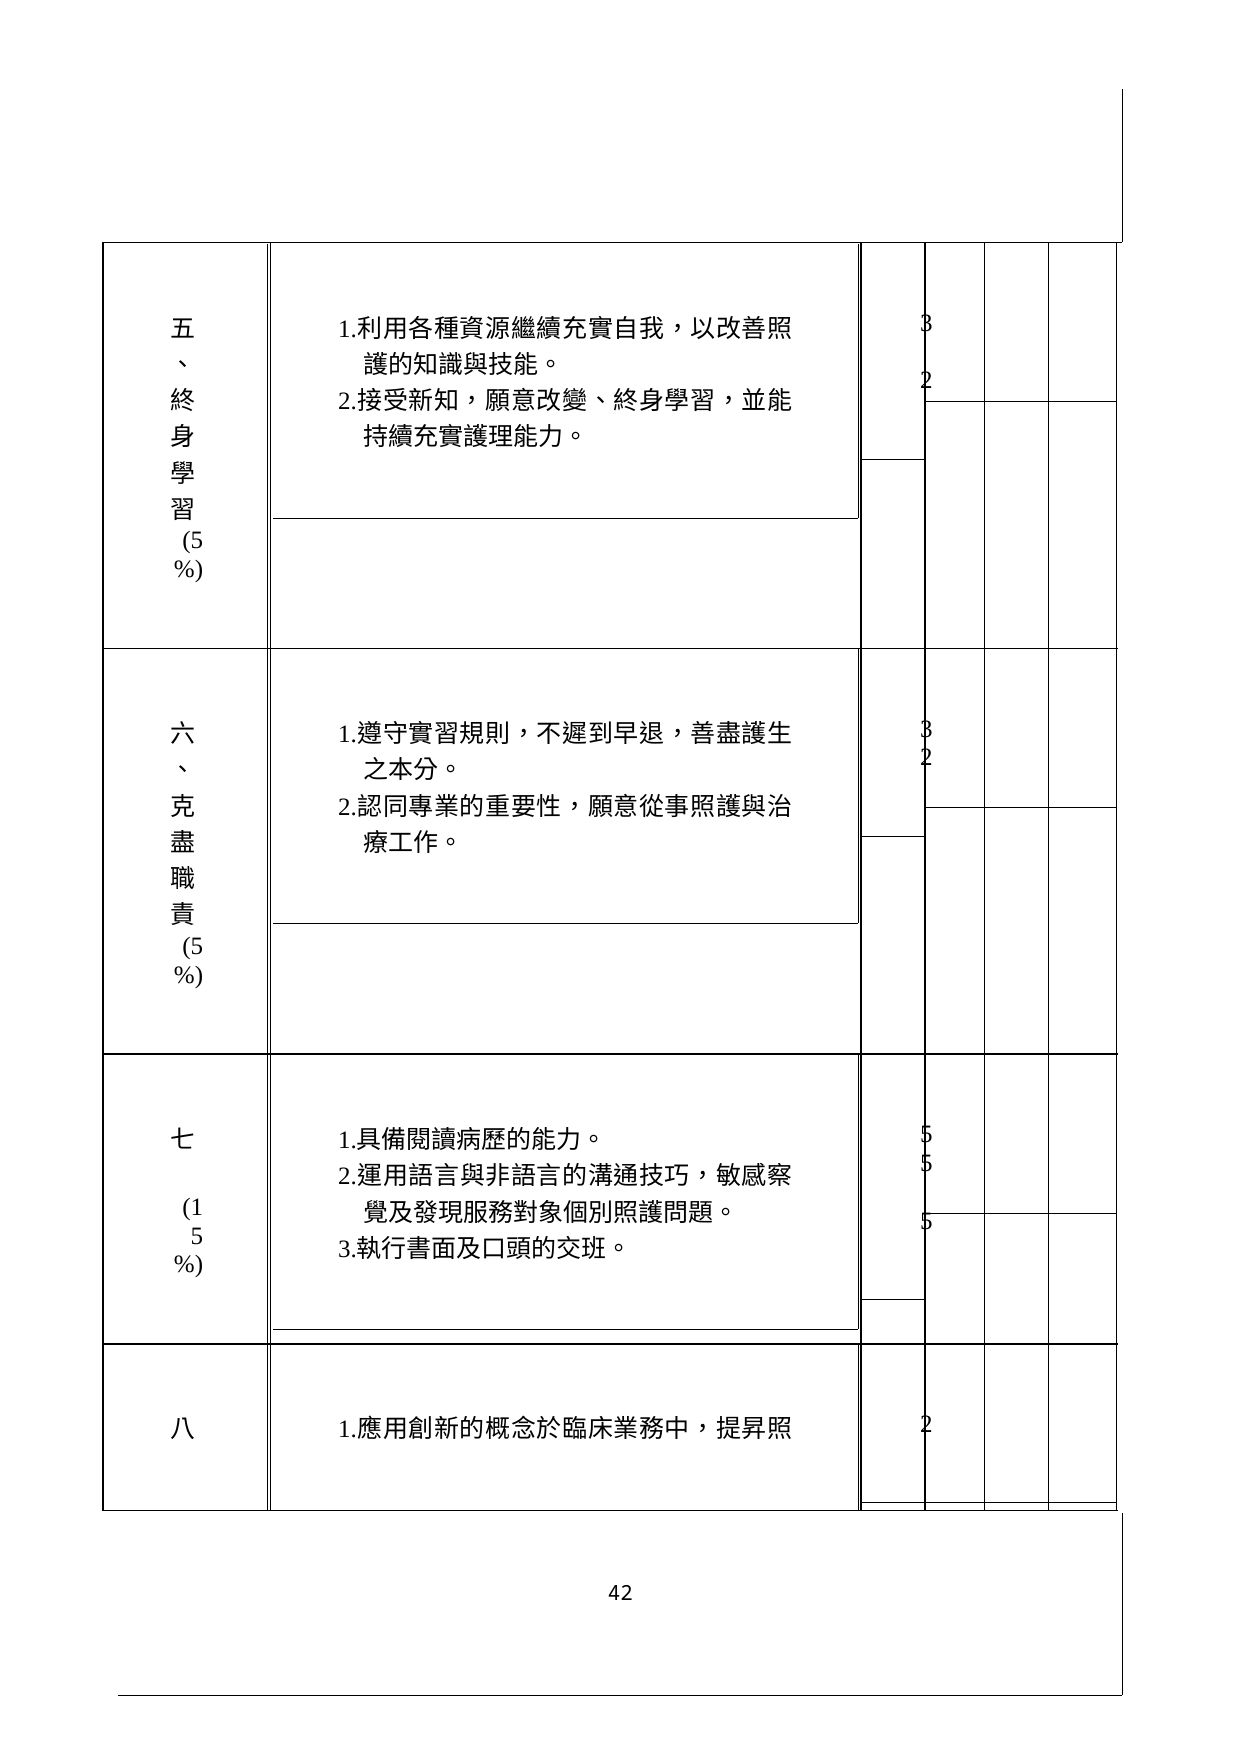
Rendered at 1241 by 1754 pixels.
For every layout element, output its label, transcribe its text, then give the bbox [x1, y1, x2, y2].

table_cell [985, 1345, 1048, 1502]
table_cell [1049, 808, 1116, 1053]
table_cell [1049, 243, 1116, 401]
table_cell 七、溝通與合作 (15%) [104, 1055, 267, 1343]
table_cell [985, 243, 1048, 401]
table_cell 3 2 [862, 649, 924, 836]
table_cell [1049, 649, 1116, 807]
table_cell 3 2 [862, 837, 924, 1053]
table_cell [985, 1214, 1048, 1343]
table_cell 1.利用各種資源繼續充實自我，以改善照護的知識與技能。 2.接受新知，願意改變、終身學習，並能持續充實護理能力。 [271, 243, 860, 648]
table_cell [926, 1055, 984, 1213]
table_cell [985, 1055, 1048, 1213]
table_cell [1049, 1055, 1116, 1213]
table_cell 五、終身學習 (5%) [104, 243, 270, 648]
table_cell [926, 402, 984, 648]
table_cell 2 3 [862, 1503, 924, 1510]
table_cell 3 2 [862, 460, 924, 648]
table_cell [926, 243, 984, 401]
table_cell [1049, 1345, 1116, 1502]
table_cell 1.遵守實習規則，不遲到早退，善盡護生之本分。 2.認同專業的重要性，願意從事照護與治療工作。 [271, 649, 860, 1053]
table_cell [985, 808, 1048, 1053]
table_cell [985, 402, 1048, 648]
table_cell [926, 1503, 984, 1510]
table_cell 八 [104, 1345, 267, 1510]
table_cell 3 2 [862, 243, 924, 459]
table_cell 2 3 [862, 1345, 924, 1502]
table_cell 1.具備閱讀病歷的能力。 2.運用語言與非語言的溝通技巧，敏感察覺及發現服務對象個別照護問題。 3.執行書面及口頭的交班。 [271, 1055, 860, 1343]
table_cell 5 5 5 [862, 1055, 924, 1299]
table_cell [926, 649, 984, 807]
table_cell [926, 1214, 984, 1343]
table_cell 5 5 5 [862, 1300, 924, 1343]
table_cell [926, 1345, 984, 1502]
table_cell [985, 1503, 1048, 1510]
table_cell [926, 808, 984, 1053]
table_cell 六、克盡職責 (5%) [104, 649, 267, 1053]
table_cell [985, 649, 1048, 807]
table_cell [1049, 402, 1116, 648]
table_cell [1049, 1503, 1116, 1510]
table_cell 1.應用創新的概念於臨床業務中，提昇照 [271, 1345, 858, 1510]
table_cell [1049, 1214, 1116, 1343]
